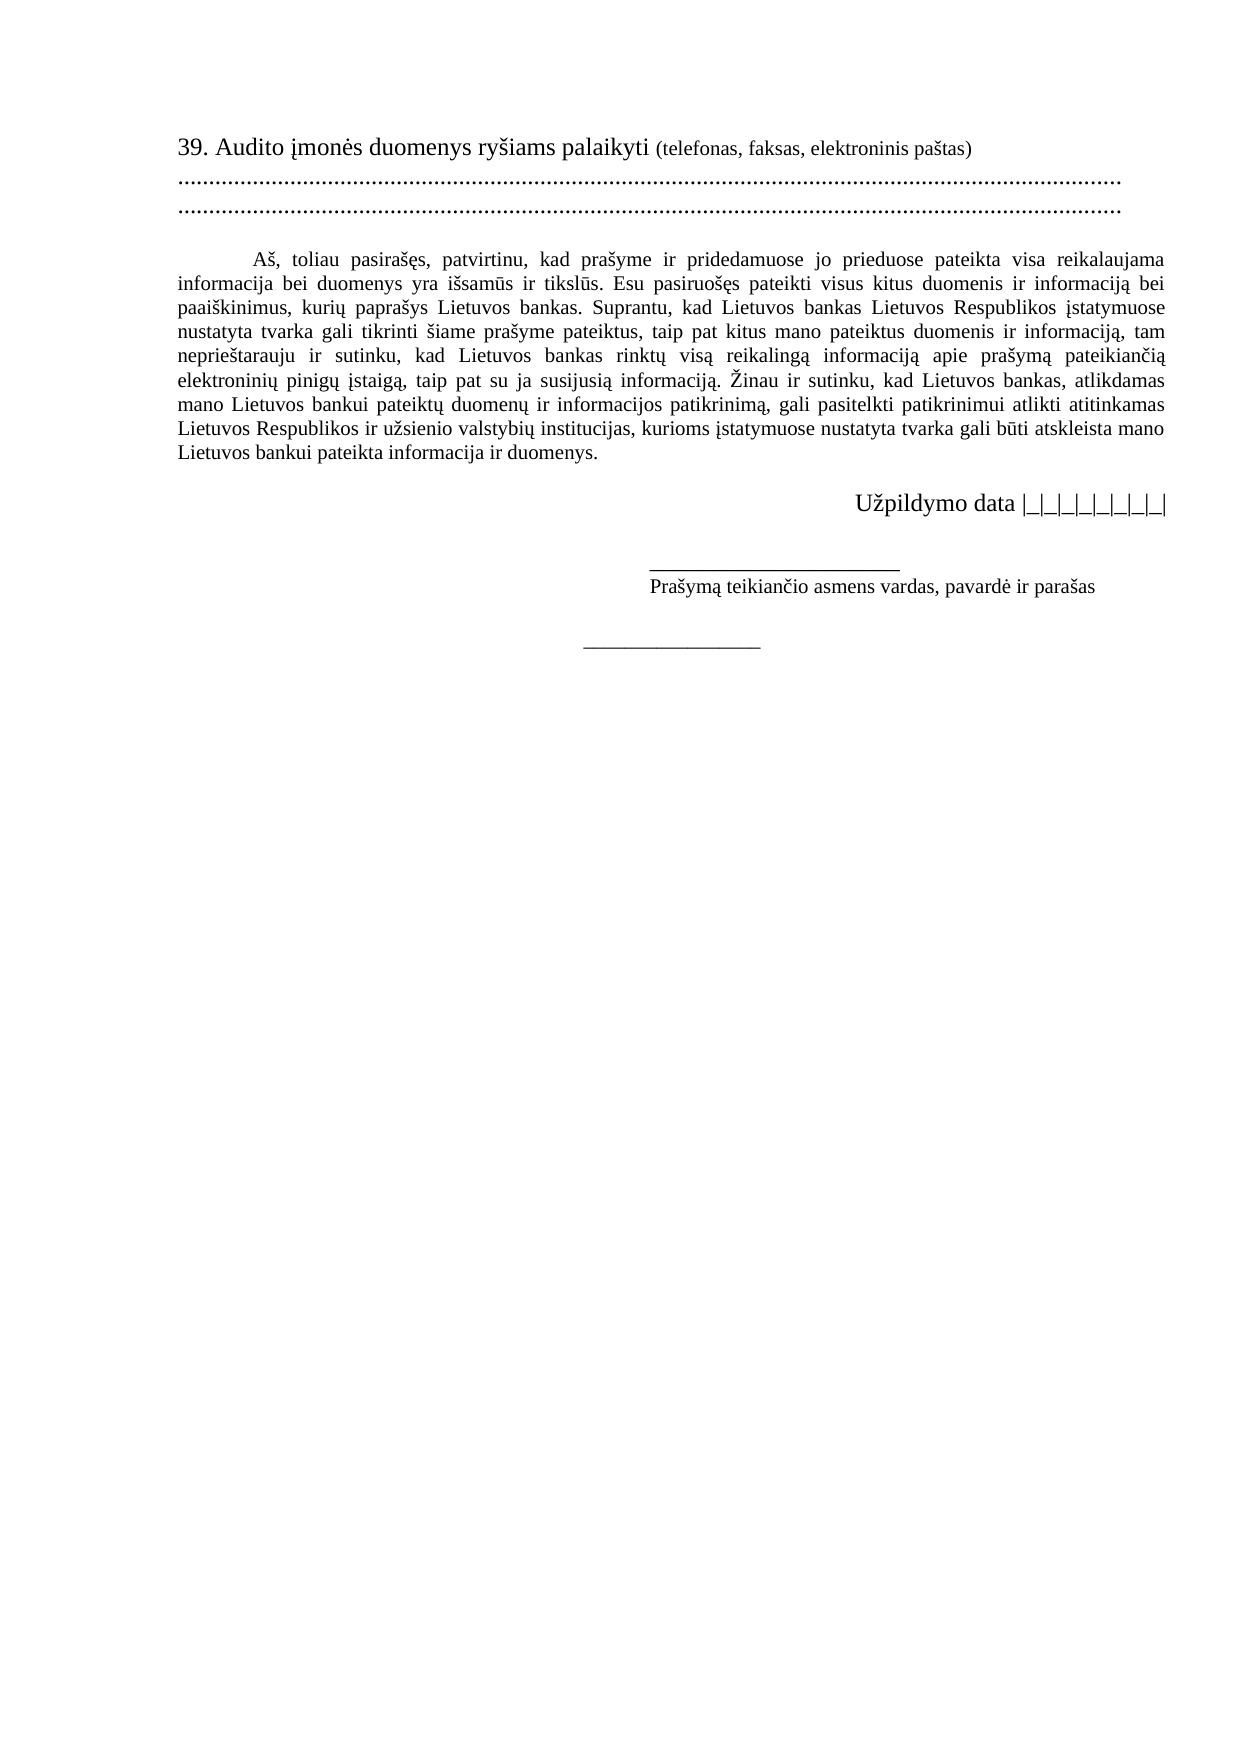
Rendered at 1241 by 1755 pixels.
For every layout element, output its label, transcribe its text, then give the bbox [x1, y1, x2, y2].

text 39. Audito įmonės duomenys ryšiams palaikyti (telefonas, faksas, elektroninis paštas) [177, 132, 1166, 161]
text Užpildymo data |_|_|_|_|_|_|_|_| [649, 488, 1166, 517]
text ____________________ [649, 545, 1166, 574]
text ... [177, 190, 1166, 218]
text Aš, toliau pasirašęs, patvirtinu, kad prašyme ir pridedamuose jo prieduose pateikta visa reikalaujama informacija bei duomenys yra išsamūs ir tikslūs. Esu pasiruošęs pateikti visus kitus duomenis ir informaciją bei paaiškinimus, kurių paprašys Lietuvos bankas. Suprantu, kad Lietuvos bankas Lietuvos Respublikos įstatymuose nustatyta tvarka gali tikrinti šiame prašyme pateiktus, taip pat kitus mano pateiktus duomenis ir informaciją, tam neprieštarauju ir sutinku, kad Lietuvos bankas rinktų visą reikalingą informaciją apie prašymą pateikiančią elektroninių pinigų įstaigą, taip pat su ja susijusią informaciją. Žinau ir sutinku, kad Lietuvos bankas, atlikdamas mano Lietuvos bankui pateiktų duomenų ir informacijos patikrinimą, gali pasitelkti patikrinimui atlikti atitinkamas Lietuvos Respublikos ir užsienio valstybių institucijas, kurioms įstatymuose nustatyta tvarka gali būti atskleista mano Lietuvos bankui pateikta informacija ir duomenys. [177, 247, 1166, 464]
text ... [177, 161, 1166, 190]
text _________________ [177, 627, 1166, 651]
text Prašymą teikiančio asmens vardas, pavardė ir parašas [649, 574, 1166, 598]
